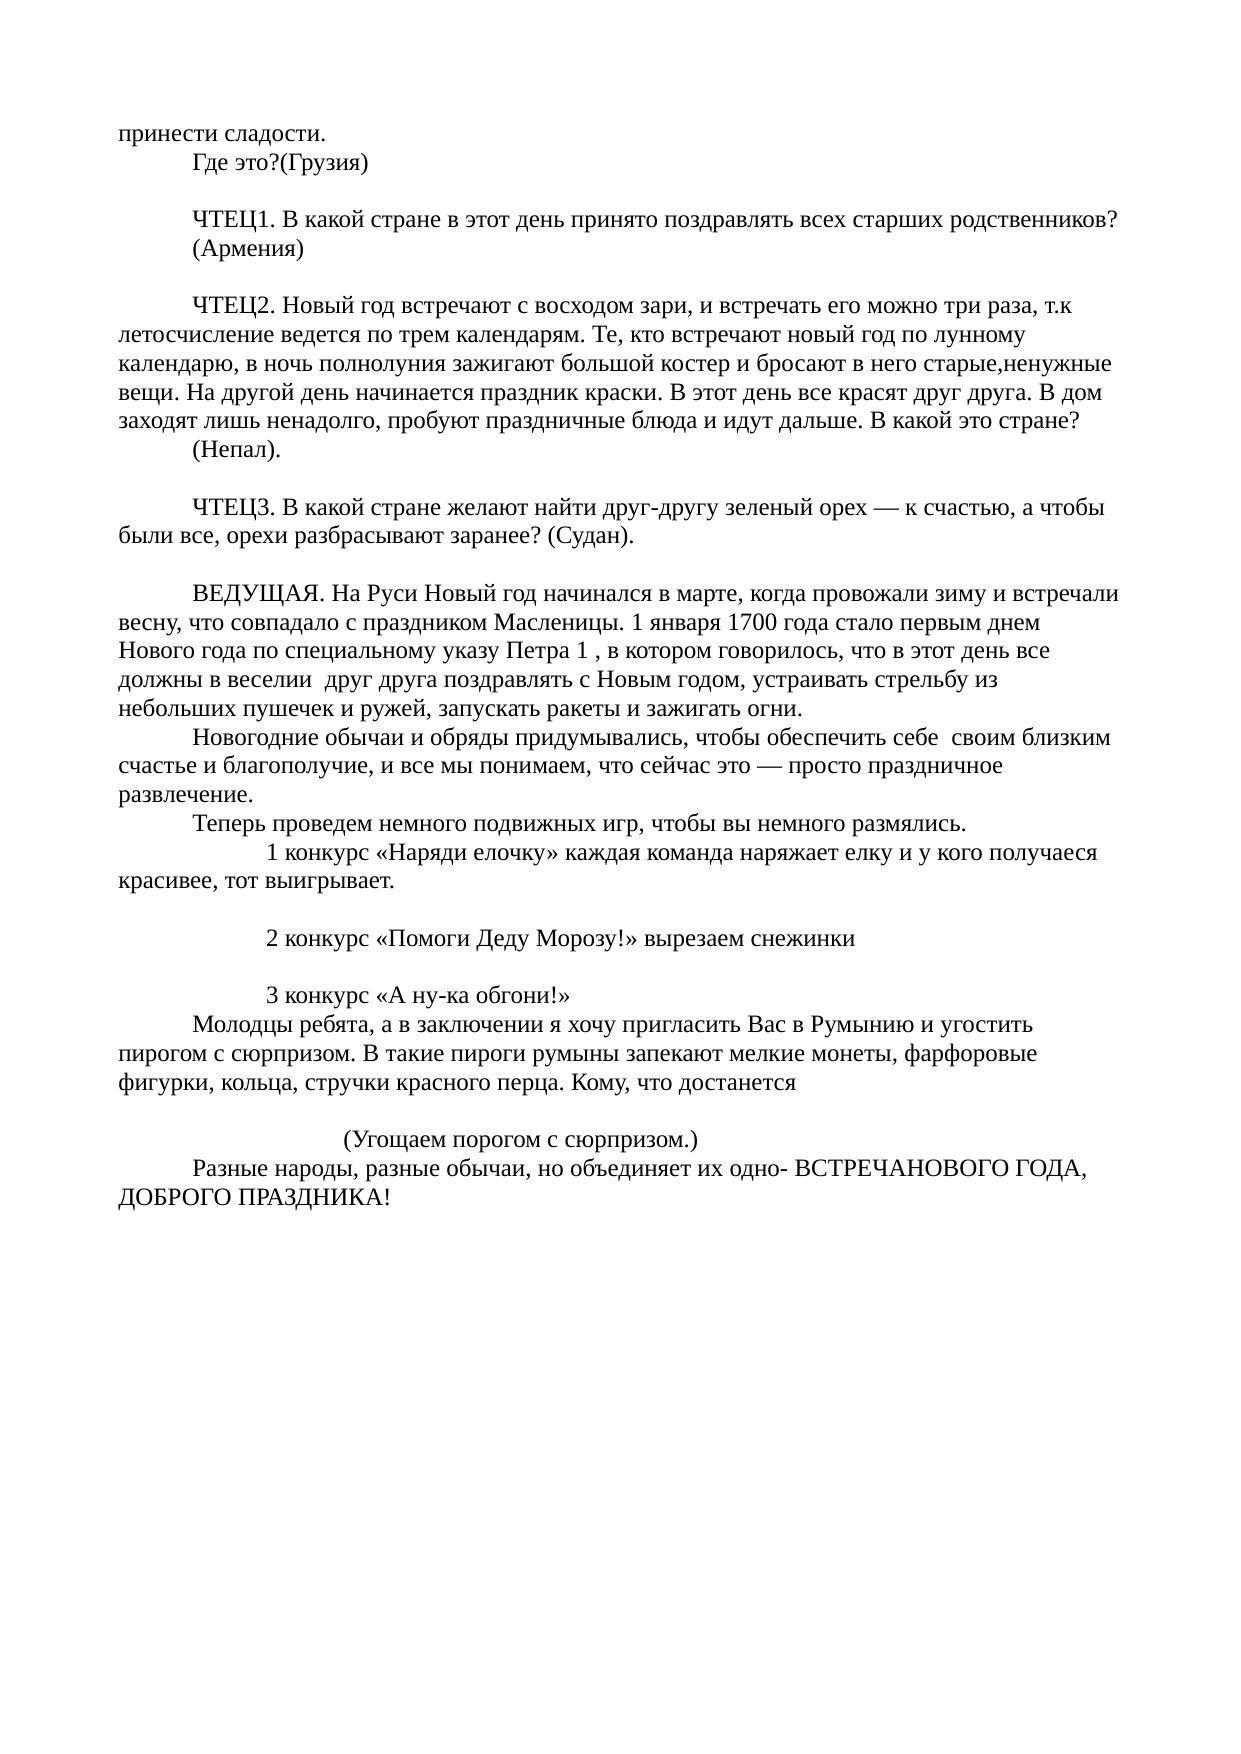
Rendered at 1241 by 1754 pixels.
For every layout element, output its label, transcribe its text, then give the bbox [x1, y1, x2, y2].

text ВЕДУЩАЯ. На Руси Новый год начинался в марте, когда провожали зиму и встречали весну, что совпадало с праздником Масленицы. 1 января 1700 года стало первым днем Нового года по специальному указу Петра 1 , в котором говорилось, что в этот день все должны в веселии друг друга поздравлять с Новым годом, устраивать стрельбу из небольших пушечек и ружей, запускать ракеты и зажигать огни. [118, 578, 1122, 722]
text 2 конкурс «Помоги Деду Морозу!» вырезаем снежинки [118, 923, 1122, 952]
text Теперь проведем немного подвижных игр, чтобы вы немного размялись. [118, 808, 1122, 837]
text Где это?(Грузия) [118, 147, 1122, 176]
text (Угощаем порогом с сюрпризом.) [118, 1124, 1122, 1153]
text Молодцы ребята, а в заключении я хочу пригласить Вас в Румынию и угостить пирогом с сюрпризом. В такие пироги румыны запекают мелкие монеты, фарфоровые фигурки, кольца, стручки красного перца. Кому, что достанется [118, 1009, 1122, 1096]
text (Армения) [118, 233, 1122, 262]
text ЧТЕЦ2. Новый год встречают с восходом зари, и встречать его можно три раза, т.к летосчисление ведется по трем календарям. Те, кто встречают новый год по лунному календарю, в ночь полнолуния зажигают большой костер и бросают в него старые,ненужные вещи. На другой день начинается праздник краски. В этот день все красят друг друга. В дом заходят лишь ненадолго, пробуют праздничные блюда и идут дальше. В какой это стране? [118, 291, 1122, 434]
text Новогодние обычаи и обряды придумывались, чтобы обеспечить себе своим близким счастье и благополучие, и все мы понимаем, что сейчас это — просто праздничное развлечение. [118, 722, 1122, 808]
text Разные народы, разные обычаи, но объединяет их одно- ВСТРЕЧАНОВОГО ГОДА, ДОБРОГО ПРАЗДНИКА! [118, 1153, 1122, 1211]
text 3 конкурс «А ну-ка обгони!» [118, 981, 1122, 1009]
text принести сладости. [118, 118, 1122, 147]
text 1 конкурс «Наряди елочку» каждая команда наряжает елку и у кого получаеся красивее, тот выигрывает. [118, 837, 1122, 894]
text ЧТЕЦ1. В какой стране в этот день принято поздравлять всех старших родственников? [118, 204, 1122, 233]
text (Непал). [118, 434, 1122, 463]
text ЧТЕЦ3. В какой стране желают найти друг-другу зеленый орех — к счастью, а чтобы были все, орехи разбрасывают заранее? (Судан). [118, 492, 1122, 549]
